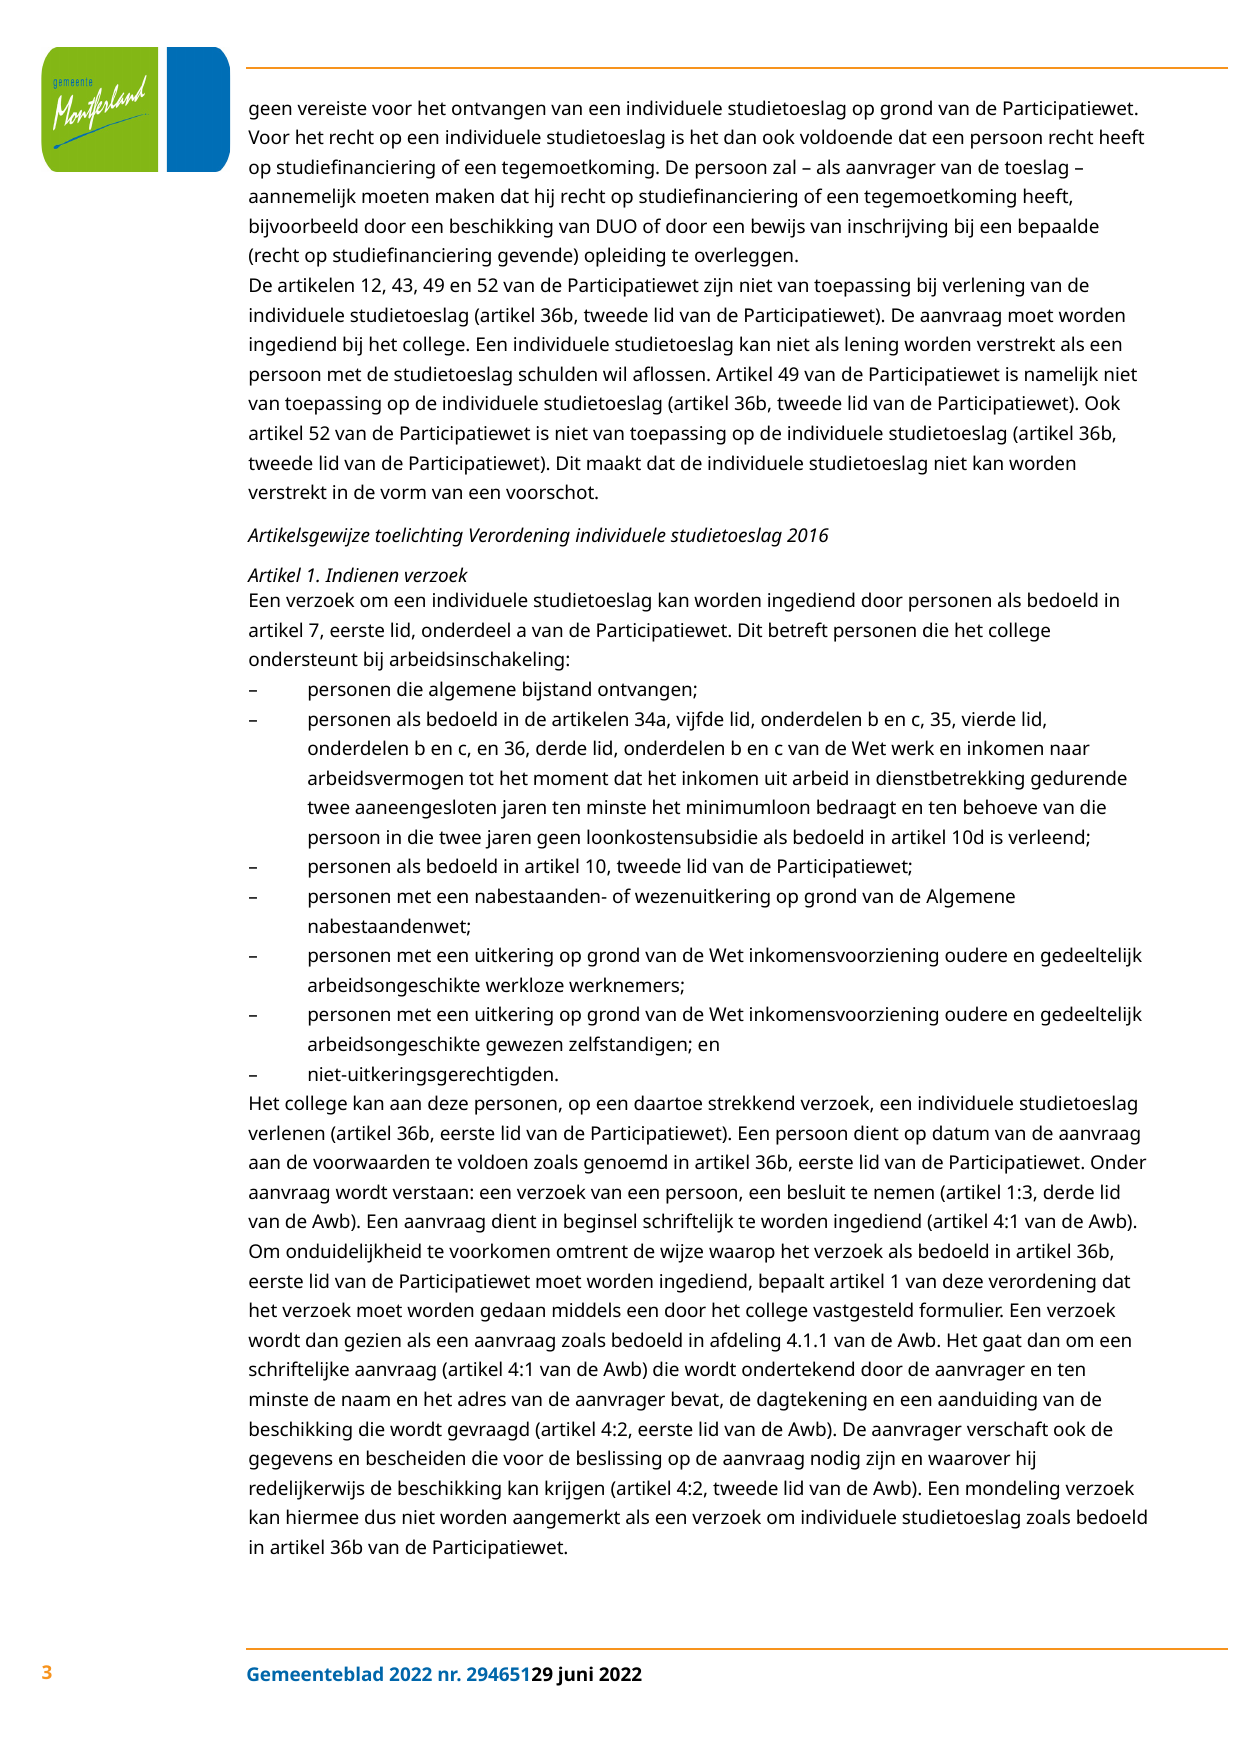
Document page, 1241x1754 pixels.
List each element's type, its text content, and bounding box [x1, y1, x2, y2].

picture [41, 47, 231, 172]
list personen met een nabestaanden- of wezenuitkering op grond van de Algemene nabestaandenwet; [248, 883, 1152, 939]
list personen met een uitkering op grond van de Wet inkomensvoorziening oudere en gedeeltelijk arbeidsongeschikte werkloze werknemers; [248, 942, 1152, 998]
text Om onduidelijkheid te voorkomen omtrent de wijze waarop het verzoek als bedoeld in artikel 36b, eerste lid van de Participatiewet moet worden ingediend, bepaalt artikel 1 van deze verordening dat het verzoek moet worden gedaan middels een door het college vastgesteld formulier. Een verzoek wordt dan gezien als een aanvraag zoals bedoeld in afdeling 4.1.1 van de Awb. Het gaat dan om een schriftelijke aanvraag (artikel 4:1 van de Awb) die wordt ondertekend door de aanvrager en ten minste de naam en het adres van de aanvrager bevat, de dagtekening en een aanduiding van de beschikking die wordt gevraagd (artikel 4:2, eerste lid van de Awb). De aanvrager verschaft ook de gegevens en bescheiden die voor de beslissing op de aanvraag nodig zijn en waarover hij redelijkerwijs de beschikking kan krijgen (artikel 4:2, tweede lid van de Awb). Een mondeling verzoek kan hiermee dus niet worden aangemerkt als een verzoek om individuele studietoeslag zoals bedoeld in artikel 36b van de Participatiewet. [248, 1238, 1152, 1560]
text Artikel 1. Indienen verzoek [248, 562, 1152, 587]
list personen als bedoeld in artikel 10, tweede lid van de Participatiewet; [248, 854, 1152, 879]
text Het college kan aan deze personen, op een daartoe strekkend verzoek, een individuele studietoeslag verlenen (artikel 36b, eerste lid van de Participatiewet). Een persoon dient op datum van de aanvraag aan de voorwaarden te voldoen zoals genoemd in artikel 36b, eerste lid van de Participatiewet. Onder aanvraag wordt verstaan: een verzoek van een persoon, een besluit te nemen (artikel 1:3, derde lid van de Awb). Een aanvraag dient in beginsel schriftelijk te worden ingediend (artikel 4:1 van de Awb). [248, 1090, 1152, 1234]
list personen met een uitkering op grond van de Wet inkomensvoorziening oudere en gedeeltelijk arbeidsongeschikte gewezen zelfstandigen; en [248, 1002, 1152, 1057]
list personen als bedoeld in de artikelen 34a, vijfde lid, onderdelen b en c, 35, vierde lid, onderdelen b en c, en 36, derde lid, onderdelen b en c van de Wet werk en inkomen naar arbeidsvermogen tot het moment dat het inkomen uit arbeid in dienstbetrekking gedurende twee aaneengesloten jaren ten minste het minimumloon bedraagt en ten behoeve van die persoon in die twee jaren geen loonkostensubsidie als bedoeld in artikel 10d is verleend; [248, 706, 1152, 850]
text geen vereiste voor het ontvangen van een individuele studietoeslag op grond van de Participatiewet. Voor het recht op een individuele studietoeslag is het dan ook voldoende dat een persoon recht heeft op studiefinanciering of een tegemoetkoming. De persoon zal – als aanvrager van de toeslag – aannemelijk moeten maken dat hij recht op studiefinanciering of een tegemoetkoming heeft, bijvoorbeeld door een beschikking van DUO of door een bewijs van inschrijving bij een bepaalde (recht op studiefinanciering gevende) opleiding te overleggen. [248, 95, 1152, 268]
text De artikelen 12, 43, 49 en 52 van de Participatiewet zijn niet van toepassing bij verlening van de individuele studietoeslag (artikel 36b, tweede lid van de Participatiewet). De aanvraag moet worden ingediend bij het college. Een individuele studietoeslag kan niet als lening worden verstrekt als een persoon met de studietoeslag schulden wil aflossen. Artikel 49 van de Participatiewet is namelijk niet van toepassing op de individuele studietoeslag (artikel 36b, tweede lid van de Participatiewet). Ook artikel 52 van de Participatiewet is niet van toepassing op de individuele studietoeslag (artikel 36b, tweede lid van de Participatiewet). Dit maakt dat de individuele studietoeslag niet kan worden verstrekt in de vorm van een voorschot. [248, 272, 1152, 505]
text Artikelsgewijze toelichting Verordening individuele studietoeslag 2016 [248, 522, 1152, 548]
text Een verzoek om een individuele studietoeslag kan worden ingediend door personen als bedoeld in artikel 7, eerste lid, onderdeel a van de Participatiewet. Dit betreft personen die het college ondersteunt bij arbeidsinschakeling: [248, 587, 1152, 672]
list personen die algemene bijstand ontvangen; [248, 676, 1152, 702]
list niet-uitkeringsgerechtigden. [248, 1061, 1152, 1087]
